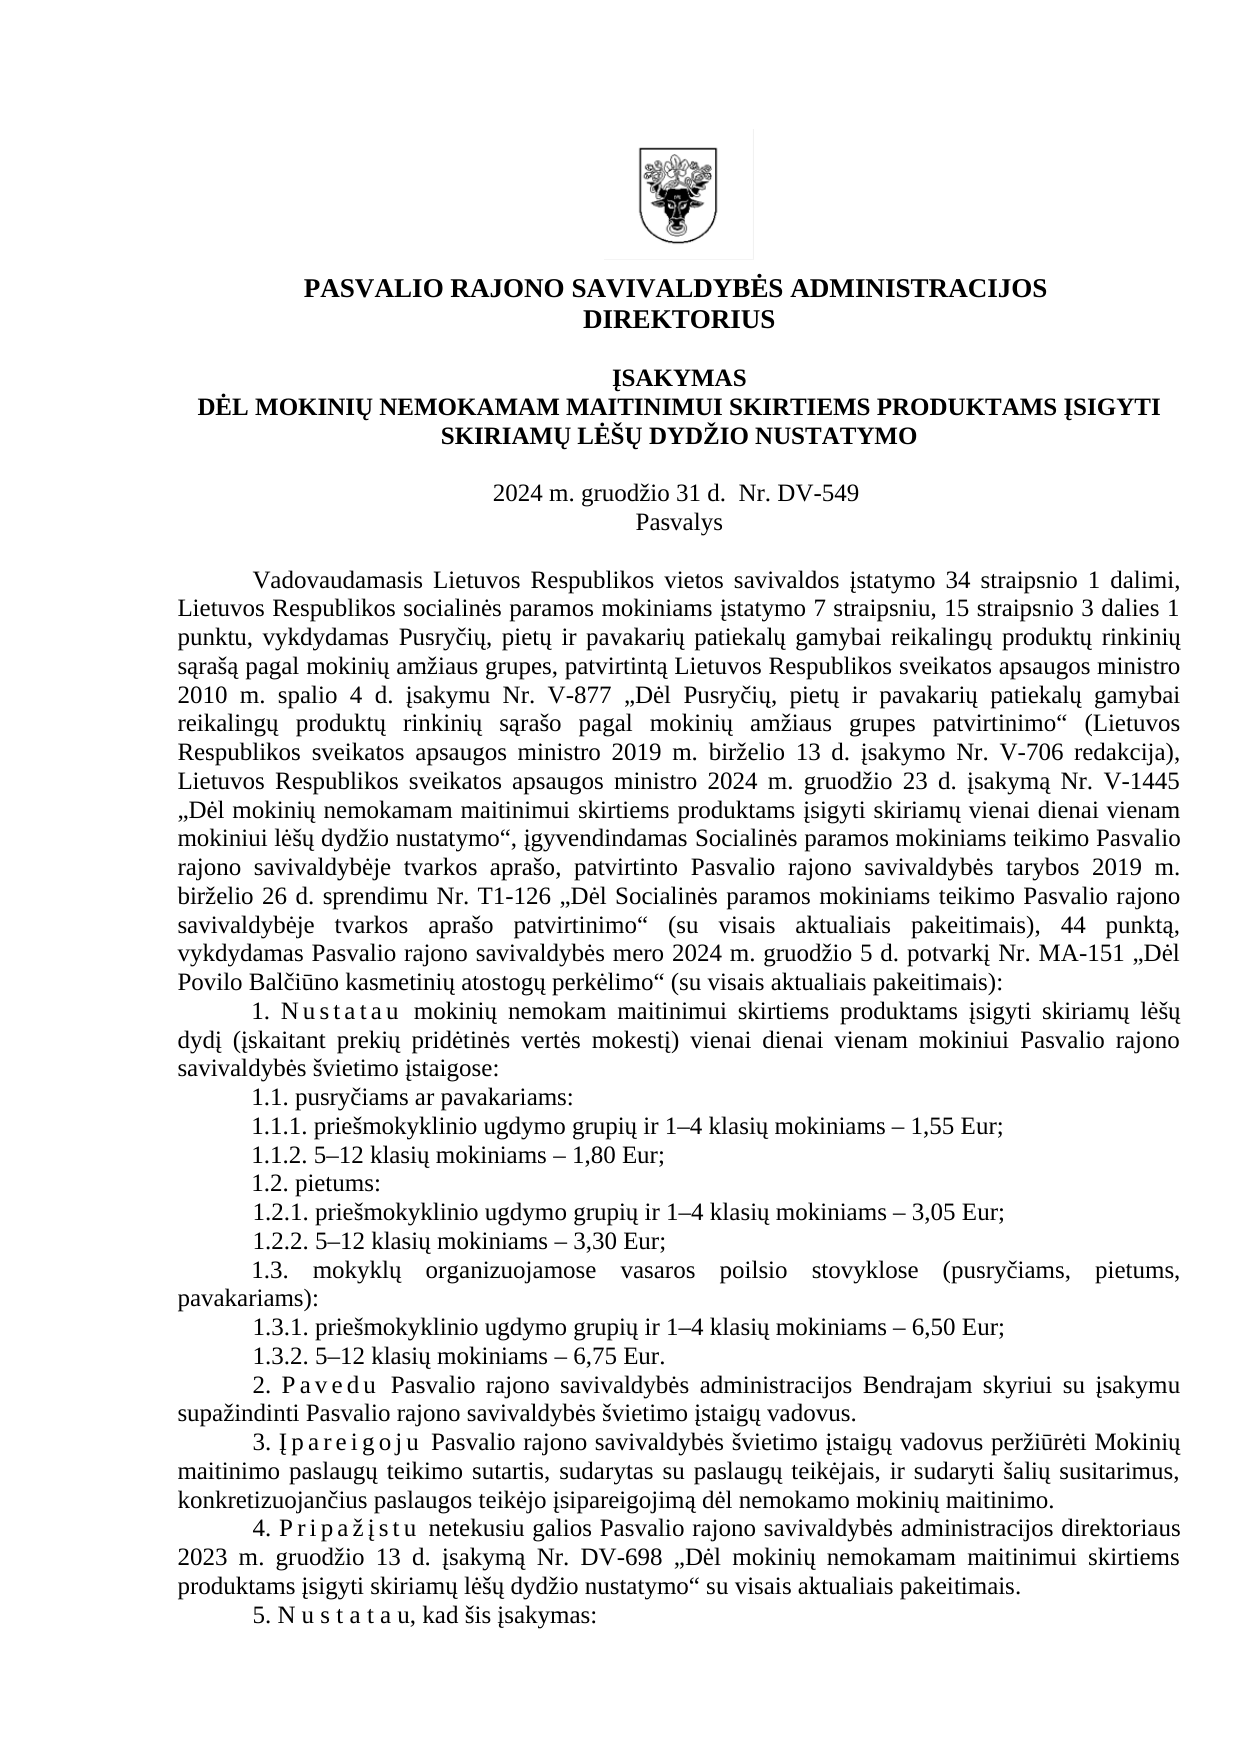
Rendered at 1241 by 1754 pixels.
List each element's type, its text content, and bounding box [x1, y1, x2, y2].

text 1.2. pietums: [177, 1168, 1181, 1197]
text 1.3.2. 5–12 klasių mokiniams – 6,75 Eur. [177, 1341, 1181, 1370]
text 5. N u s t a t a u, kad šis įsakymas: [177, 1600, 1181, 1628]
text 1.1.1. priešmokyklinio ugdymo grupių ir 1–4 klasių mokiniams – 1,55 Eur; [177, 1111, 1181, 1140]
text 1.2.2. 5–12 klasių mokiniams – 3,30 Eur; [177, 1226, 1181, 1255]
text 3. Įpareigoju Pasvalio rajono savivaldybės švietimo įstaigų vadovus peržiūrėti Mokinių maitinimo paslaugų teikimo sutartis, sudarytas su paslaugų teikėjais, ir sudaryti šalių susitarimus, konkretizuojančius paslaugos teikėjo įsipareigojimą dėl nemokamo mokinių maitinimo. [177, 1427, 1181, 1513]
text 1.3.1. priešmokyklinio ugdymo grupių ir 1–4 klasių mokiniams – 6,50 Eur; [177, 1312, 1181, 1341]
text 4. Pripažįstu netekusiu galios Pasvalio rajono savivaldybės administracijos direktoriaus 2023 m. gruodžio 13 d. įsakymą Nr. DV-698 „Dėl mokinių nemokamam maitinimui skirtiems produktams įsigyti skiriamų lėšų dydžio nustatymo“ su visais aktualiais pakeitimais. [177, 1513, 1181, 1600]
text 2024 m. gruodžio 31 d. Nr. DV-549 [177, 478, 1181, 507]
text 1.1. pusryčiams ar pavakariams: [177, 1082, 1181, 1111]
text 1. Nustatau mokinių nemokam maitinimui skirtiems produktams įsigyti skiriamų lėšų dydį (įskaitant prekių pridėtinės vertės mokestį) vienai dienai vienam mokiniui Pasvalio rajono savivaldybės švietimo įstaigose: [177, 996, 1181, 1082]
text Pasvalio rajono savivaldybės administracijos [177, 272, 1181, 303]
text 1.2.1. priešmokyklinio ugdymo grupių ir 1–4 klasių mokiniams – 3,05 Eur; [177, 1197, 1181, 1226]
text 1.1.2. 5–12 klasių mokiniams – 1,80 Eur; [177, 1140, 1181, 1168]
text Įsakymas [177, 363, 1181, 392]
text 2. Pavedu Pasvalio rajono savivaldybės administracijos Bendrajam skyriui su įsakymu supažindinti Pasvalio rajono savivaldybės švietimo įstaigų vadovus. [177, 1370, 1181, 1427]
text Pasvalys [177, 507, 1181, 536]
text 1.3. mokyklų organizuojamose vasaros poilsio stovyklose (pusryčiams, pietums, pavakariams): [177, 1255, 1181, 1312]
text Vadovaudamasis Lietuvos Respublikos vietos savivaldos įstatymo 34 straipsnio 1 dalimi, Lietuvos Respublikos socialinės paramos mokiniams įstatymo 7 straipsniu, 15 straipsnio 3 dalies 1 punktu, vykdydamas Pusryčių, pietų ir pavakarių patiekalų gamybai reikalingų produktų rinkinių sąrašą pagal mokinių amžiaus grupes, patvirtintą Lietuvos Respublikos sveikatos apsaugos ministro 2010 m. spalio 4 d. įsakymu Nr. V-877 „Dėl Pusryčių, pietų ir pavakarių patiekalų gamybai reikalingų produktų rinkinių sąrašo pagal mokinių amžiaus grupes patvirtinimo“ (Lietuvos Respublikos sveikatos apsaugos ministro 2019 m. birželio 13 d. įsakymo Nr. V-706 redakcija), Lietuvos Respublikos sveikatos apsaugos ministro 2024 m. gruodžio 23 d. įsakymą Nr. V-1445 „Dėl mokinių nemokamam maitinimui skirtiems produktams įsigyti skiriamų vienai dienai vienam mokiniui lėšų dydžio nustatymo“, įgyvendindamas Socialinės paramos mokiniams teikimo Pasvalio rajono savivaldybėje tvarkos aprašo, patvirtinto Pasvalio rajono savivaldybės tarybos 2019 m. birželio 26 d. sprendimu Nr. T1-126 „Dėl Socialinės paramos mokiniams teikimo Pasvalio rajono savivaldybėje tvarkos aprašo patvirtinimo“ (su visais aktualiais pakeitimais), 44 punktą, vykdydamas Pasvalio rajono savivaldybės mero 2024 m. gruodžio 5 d. potvarkį Nr. MA-151 „Dėl Povilo Balčiūno kasmetinių atostogų perkėlimo“ (su visais aktualiais pakeitimais): [177, 565, 1181, 996]
text direktorius [177, 303, 1181, 335]
text Dėl MOKINIŲ NEMOKAMAM MAITINIMUI SKIRTIEMS PRODUKTAMS ĮSIGYTI SKIRIAMŲ LĖŠŲ DYDŽIO NUSTATYMO [177, 392, 1181, 450]
